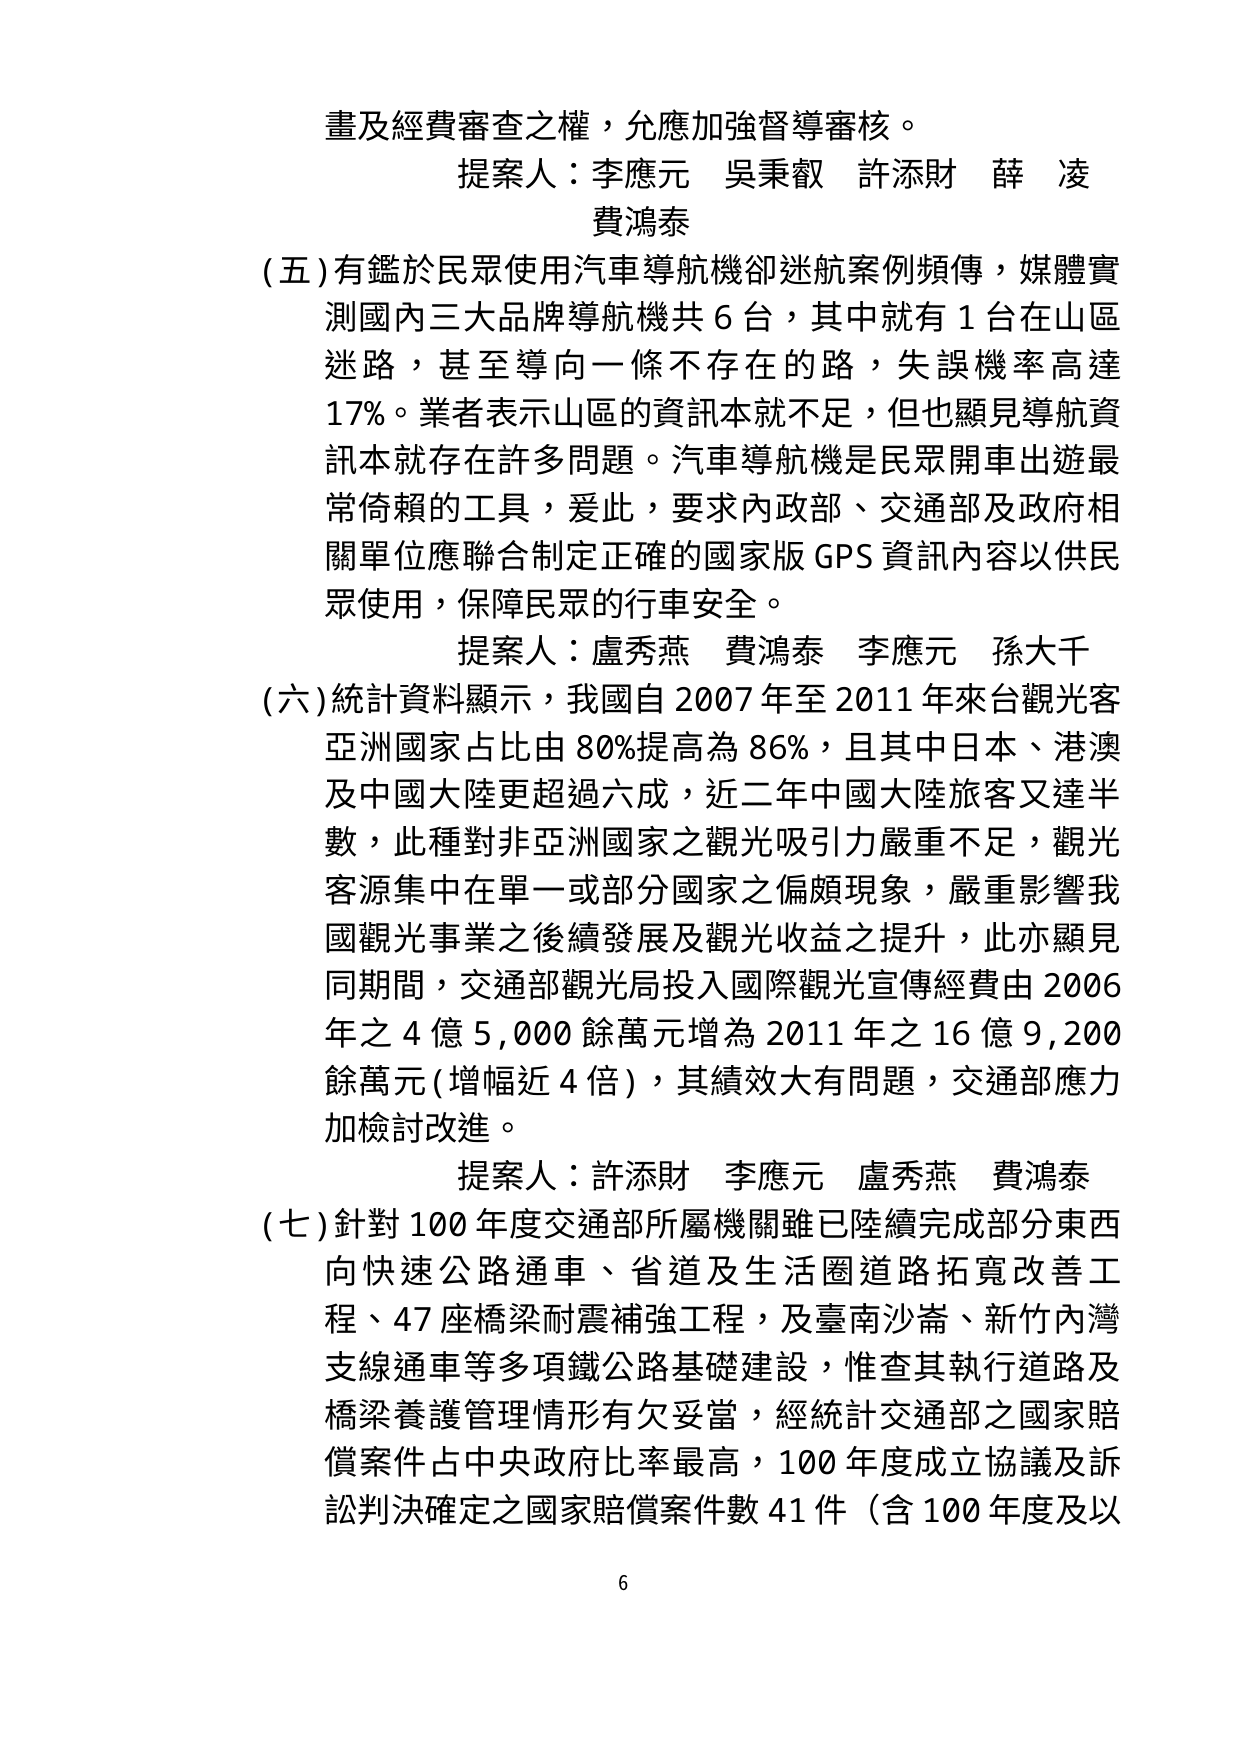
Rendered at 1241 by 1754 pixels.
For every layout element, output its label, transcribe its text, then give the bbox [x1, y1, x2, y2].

text 費鴻泰 [124, 196, 1122, 244]
text 提案人：李應元 吳秉叡 許添財 薛 凌 [124, 148, 1122, 196]
text (六)統計資料顯示，我國自2007年至2011年來台觀光客亞洲國家占比由80%提高為86%，且其中日本、港澳及中國大陸更超過六成，近二年中國大陸旅客又達半數，此種對非亞洲國家之觀光吸引力嚴重不足，觀光客源集中在單一或部分國家之偏頗現象，嚴重影響我國觀光事業之後續發展及觀光收益之提升，此亦顯見同期間，交通部觀光局投入國際觀光宣傳經費由2006年之4億5,000餘萬元增為2011年之16億9,200餘萬元(增幅近4倍)，其績效大有問題，交通部應力加檢討改進。 [257, 673, 1122, 1150]
text (七)針對100年度交通部所屬機關雖已陸續完成部分東西向快速公路通車、省道及生活圈道路拓寬改善工程、47座橋梁耐震補強工程，及臺南沙崙、新竹內灣支線通車等多項鐵公路基礎建設，惟查其執行道路及橋梁養護管理情形有欠妥當，經統計交通部之國家賠償案件占中央政府比率最高，100年度成立協議及訴訟判決確定之國家賠償案件數41件（含100年度及以 [257, 1198, 1122, 1532]
text (五)有鑑於民眾使用汽車導航機卻迷航案例頻傳，媒體實測國內三大品牌導航機共6台，其中就有1台在山區迷路，甚至導向一條不存在的路，失誤機率高達17%。業者表示山區的資訊本就不足，但也顯見導航資訊本就存在許多問題。汽車導航機是民眾開車出遊最常倚賴的工具，爰此，要求內政部、交通部及政府相關單位應聯合制定正確的國家版GPS資訊內容以供民眾使用，保障民眾的行車安全。 [257, 244, 1122, 626]
text 提案人：盧秀燕 費鴻泰 李應元 孫大千 [124, 626, 1122, 673]
text 畫及經費審查之權，允應加強督導審核。 [257, 101, 1122, 148]
text 提案人：許添財 李應元 盧秀燕 費鴻泰 [124, 1150, 1122, 1198]
